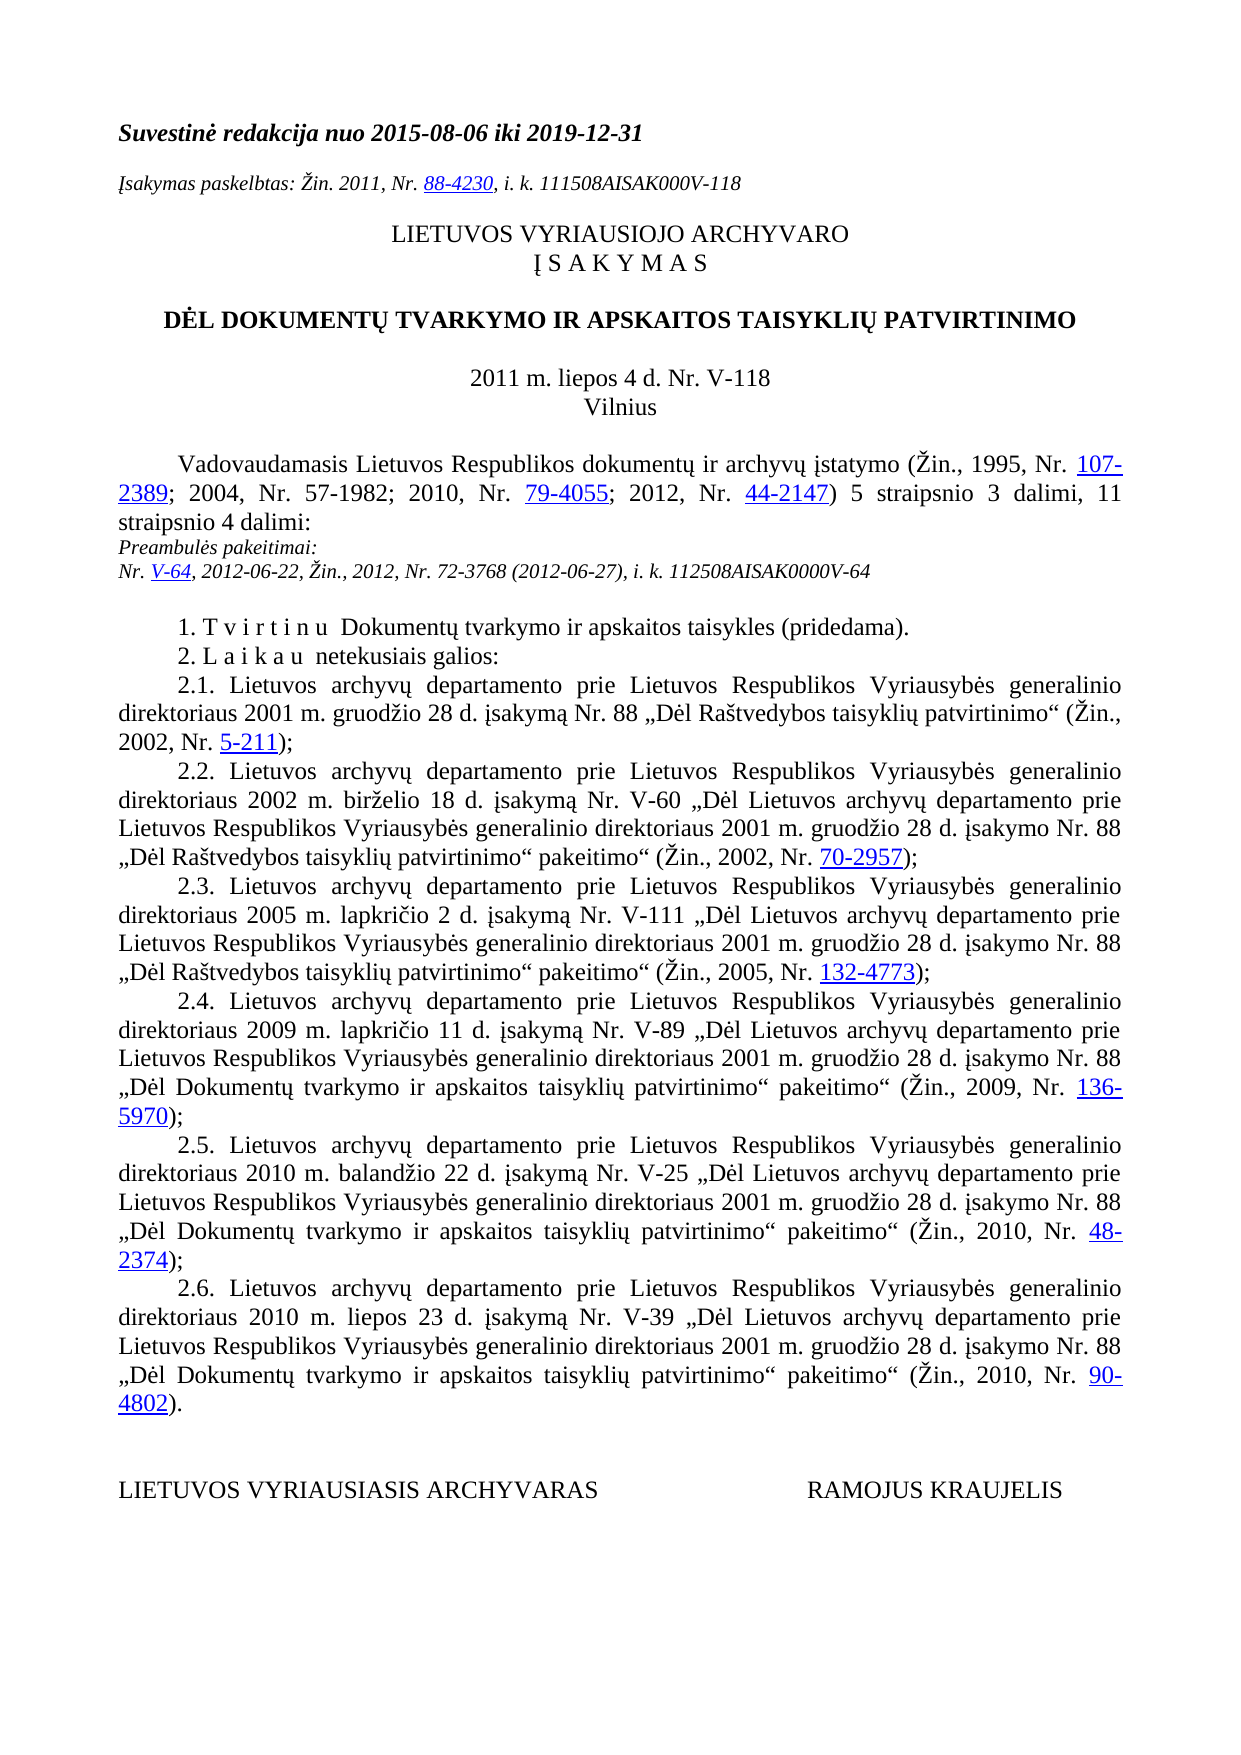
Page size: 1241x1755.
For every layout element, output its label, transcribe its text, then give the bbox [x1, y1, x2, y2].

text 2011 m. liepos 4 d. Nr. V-118 [118, 363, 1122, 392]
text 2.6. Lietuvos archyvų departamento prie Lietuvos Respublikos Vyriausybės generalinio direktoriaus 2010 m. liepos 23 d. įsakymą Nr. V-39 „Dėl Lietuvos archyvų departamento prie Lietuvos Respublikos Vyriausybės generalinio direktoriaus 2001 m. gruodžio 28 d. įsakymo Nr. 88 „Dėl Dokumentų tvarkymo ir apskaitos taisyklių patvirtinimo“ pakeitimo“ (Žin., 2010, Nr. 90-4802). [118, 1273, 1122, 1417]
text Nr. V-64, 2012-06-22, Žin., 2012, Nr. 72-3768 (2012-06-27), i. k. 112508AISAK0000V-64 [118, 559, 1122, 583]
text 2.5. Lietuvos archyvų departamento prie Lietuvos Respublikos Vyriausybės generalinio direktoriaus 2010 m. balandžio 22 d. įsakymą Nr. V-25 „Dėl Lietuvos archyvų departamento prie Lietuvos Respublikos Vyriausybės generalinio direktoriaus 2001 m. gruodžio 28 d. įsakymo Nr. 88 „Dėl Dokumentų tvarkymo ir apskaitos taisyklių patvirtinimo“ pakeitimo“ (Žin., 2010, Nr. 48-2374); [118, 1130, 1122, 1273]
text Įsakymas paskelbtas: Žin. 2011, Nr. 88-4230, i. k. 111508AISAK000V-118 [118, 171, 1122, 195]
text 2.1. Lietuvos archyvų departamento prie Lietuvos Respublikos Vyriausybės generalinio direktoriaus 2001 m. gruodžio 28 d. įsakymą Nr. 88 „Dėl Raštvedybos taisyklių patvirtinimo“ (Žin., 2002, Nr. 5-211); [118, 670, 1122, 756]
text Lietuvos vyriausiasis archyvaras Ramojus Kraujelis [118, 1475, 1122, 1503]
text LIETUVOS VYRIAUSIOJO ARCHYVARO [118, 219, 1122, 248]
text 1. Tvirtinu Dokumentų tvarkymo ir apskaitos taisykles (pridedama). [118, 612, 1122, 641]
text 2.2. Lietuvos archyvų departamento prie Lietuvos Respublikos Vyriausybės generalinio direktoriaus 2002 m. birželio 18 d. įsakymą Nr. V-60 „Dėl Lietuvos archyvų departamento prie Lietuvos Respublikos Vyriausybės generalinio direktoriaus 2001 m. gruodžio 28 d. įsakymo Nr. 88 „Dėl Raštvedybos taisyklių patvirtinimo“ pakeitimo“ (Žin., 2002, Nr. 70-2957); [118, 756, 1122, 871]
text Vilnius [118, 392, 1122, 420]
text 2.4. Lietuvos archyvų departamento prie Lietuvos Respublikos Vyriausybės generalinio direktoriaus 2009 m. lapkričio 11 d. įsakymą Nr. V-89 „Dėl Lietuvos archyvų departamento prie Lietuvos Respublikos Vyriausybės generalinio direktoriaus 2001 m. gruodžio 28 d. įsakymo Nr. 88 „Dėl Dokumentų tvarkymo ir apskaitos taisyklių patvirtinimo“ pakeitimo“ (Žin., 2009, Nr. 136-5970); [118, 986, 1122, 1130]
text DĖL DOKUMENTŲ TVARKYMO IR APSKAITOS TAISYKLIŲ PATVIRTINIMO [118, 305, 1122, 334]
text 2. Laikau netekusiais galios: [118, 641, 1122, 670]
text Vadovaudamasis Lietuvos Respublikos dokumentų ir archyvų įstatymo (Žin., 1995, Nr. 107-2389; 2004, Nr. 57-1982; 2010, Nr. 79-4055; 2012, Nr. 44-2147) 5 straipsnio 3 dalimi, 11 straipsnio 4 dalimi: [118, 449, 1122, 535]
text ĮSAKYMAS [118, 248, 1122, 277]
text 2.3. Lietuvos archyvų departamento prie Lietuvos Respublikos Vyriausybės generalinio direktoriaus 2005 m. lapkričio 2 d. įsakymą Nr. V-111 „Dėl Lietuvos archyvų departamento prie Lietuvos Respublikos Vyriausybės generalinio direktoriaus 2001 m. gruodžio 28 d. įsakymo Nr. 88 „Dėl Raštvedybos taisyklių patvirtinimo“ pakeitimo“ (Žin., 2005, Nr. 132-4773); [118, 871, 1122, 986]
text Suvestinė redakcija nuo 2015-08-06 iki 2019-12-31 [118, 118, 1122, 147]
text Preambulės pakeitimai: [118, 535, 1122, 559]
